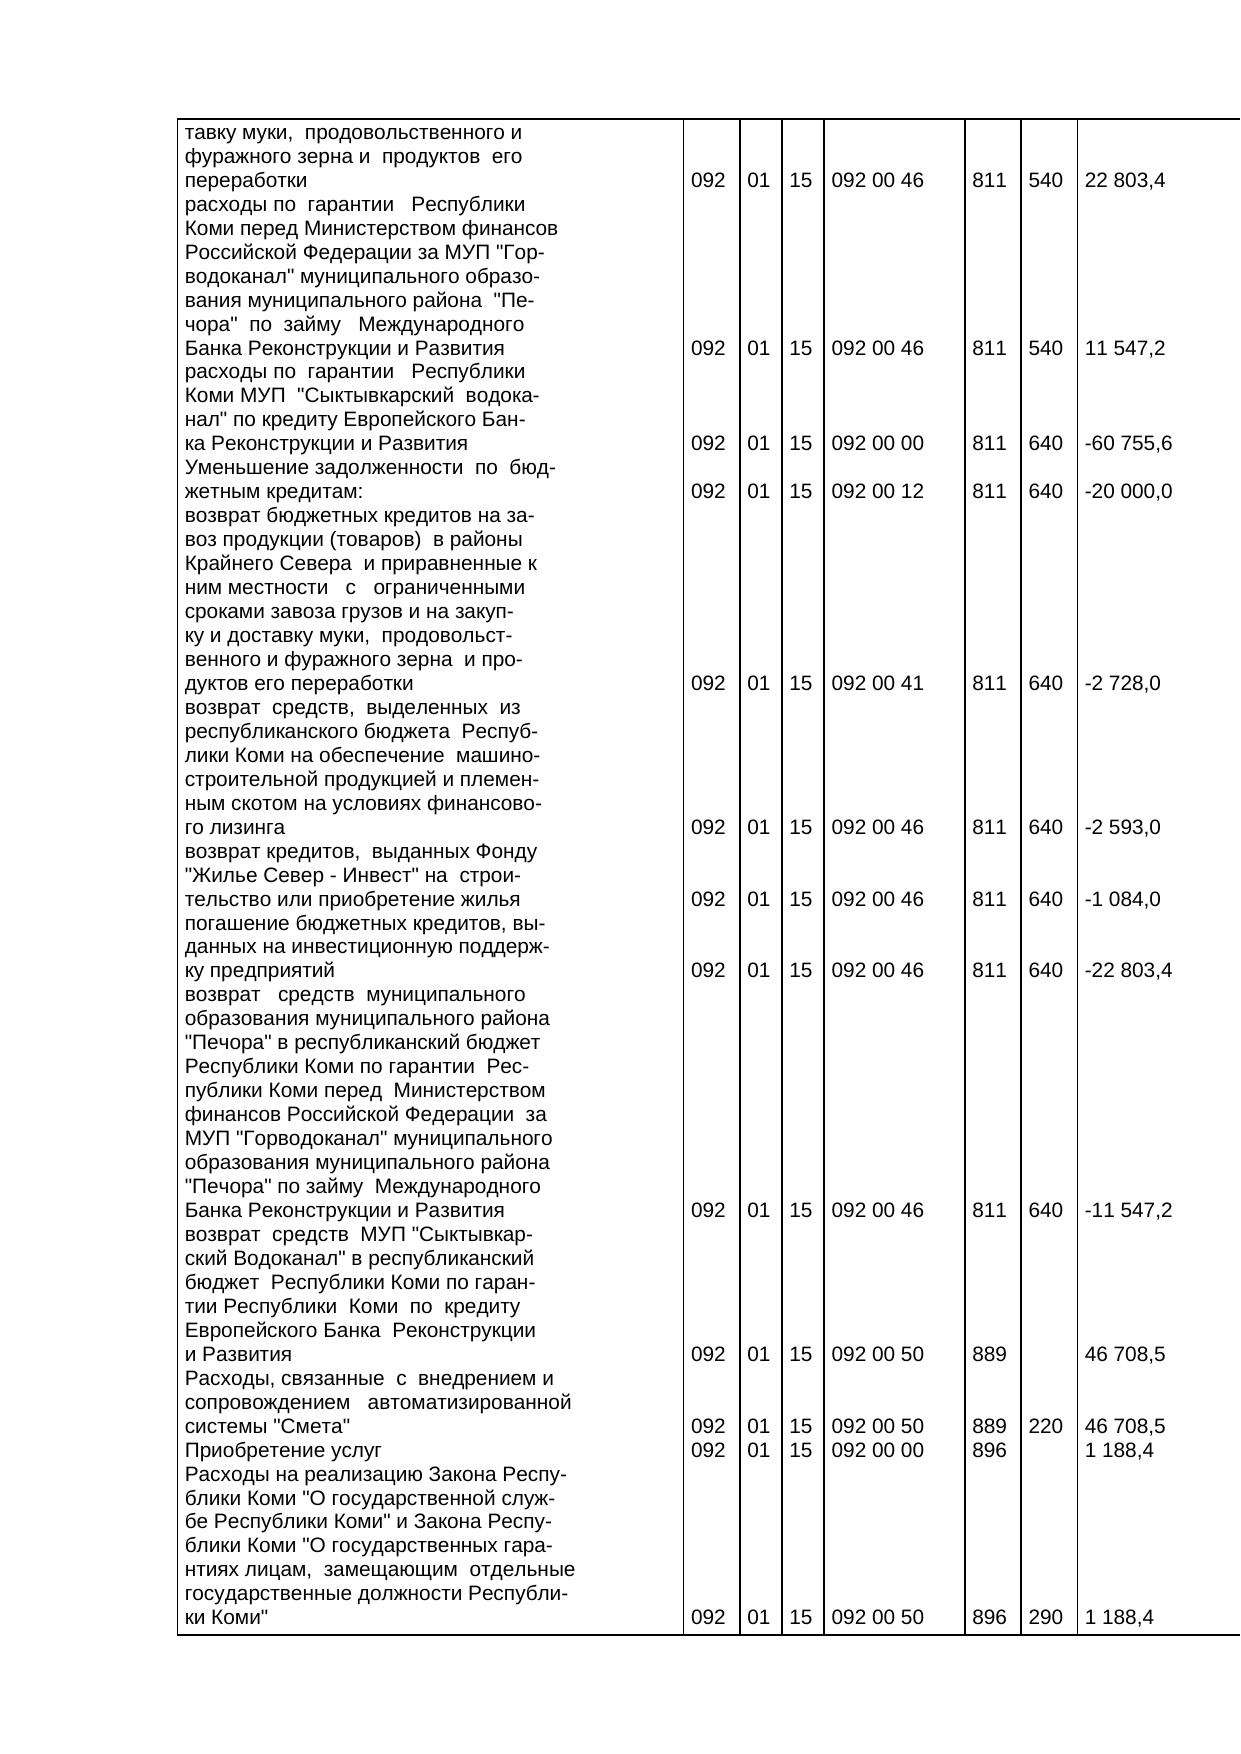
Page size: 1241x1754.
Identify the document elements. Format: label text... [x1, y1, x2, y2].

table_cell 15 15 15 15 15 15 15 15 15 15 15 15 15 [783, 120, 823, 1634]
table_cell 811 811 811 811 811 811 811 811 811 889 889 896 896 [966, 120, 1020, 1634]
table_cell 01 01 01 01 01 01 01 01 01 01 01 01 01 [741, 120, 781, 1634]
table_cell 092 092 092 092 092 092 092 092 092 092 092 092 092 [684, 120, 739, 1634]
table_cell тавку муки, продовольственного и фуражного зерна и продуктов его переработки расходы по гарантии Республики Коми перед Министерством финансов Российской Федерации за МУП "Гор- водоканал" муниципального образо- вания муниципального района "Пе- чора" по займу Международного Банка Реконструкции и Развития расходы по гарантии Республики Коми МУП "Сыктывкарский водока- нал" по кредиту Европейского Бан- ка Реконструкции и Развития Уменьшение задолженности по бюд- жетным кредитам: возврат бюджетных кредитов на за- воз продукции (товаров) в районы Крайнего Севера и приравненные к ним местности с ограниченными сроками завоза грузов и на закуп- ку и доставку муки, продовольст- венного и фуражного зерна и про- дуктов его переработки возврат средств, выделенных из республиканского бюджета Респуб- лики Коми на обеспечение машино- строительной продукцией и племен- ным скотом на условиях финансово- го лизинга возврат кредитов, выданных Фонду "Жилье Север - Инвест" на строи- тельство или приобретение жилья погашение бюджетных кредитов, вы- данных на инвестиционную поддерж- ку предприятий возврат средств муниципального образования муниципального района "Печора" в республиканский бюджет Республики Коми по гарантии Рес- публики Коми перед Министерством финансов Российской Федерации за МУП "Горводоканал" муниципального образования муниципального района "Печора" по займу Международного Банка Реконструкции и Развития возврат средств МУП "Сыктывкар- ский Водоканал" в республиканский бюджет Республики Коми по гаран- тии Республики Коми по кредиту Европейского Банка Реконструкции и Развития Расходы, связанные с внедрением и сопровождением автоматизированной системы "Смета" Приобретение услуг Расходы на реализацию Закона Респу- блики Коми "О государственной служ- бе Республики Коми" и Закона Респу- блики Коми "О государственных гара- нтиях лицам, замещающим отдельные государственные должности Республи- ки Коми" [178, 120, 683, 1634]
table_cell 22 803,4 11 547,2 -60 755,6 -20 000,0 -2 728,0 -2 593,0 -1 084,0 -22 803,4 -11 547,2 46 708,5 46 708,5 1 188,4 1 188,4 [1078, 120, 1240, 1634]
table_cell 540 540 640 640 640 640 640 640 640 220 290 [1022, 120, 1077, 1634]
table_cell 092 00 46 092 00 46 092 00 00 092 00 12 092 00 41 092 00 46 092 00 46 092 00 46 092 00 46 092 00 50 092 00 50 092 00 00 092 00 50 [825, 120, 964, 1634]
